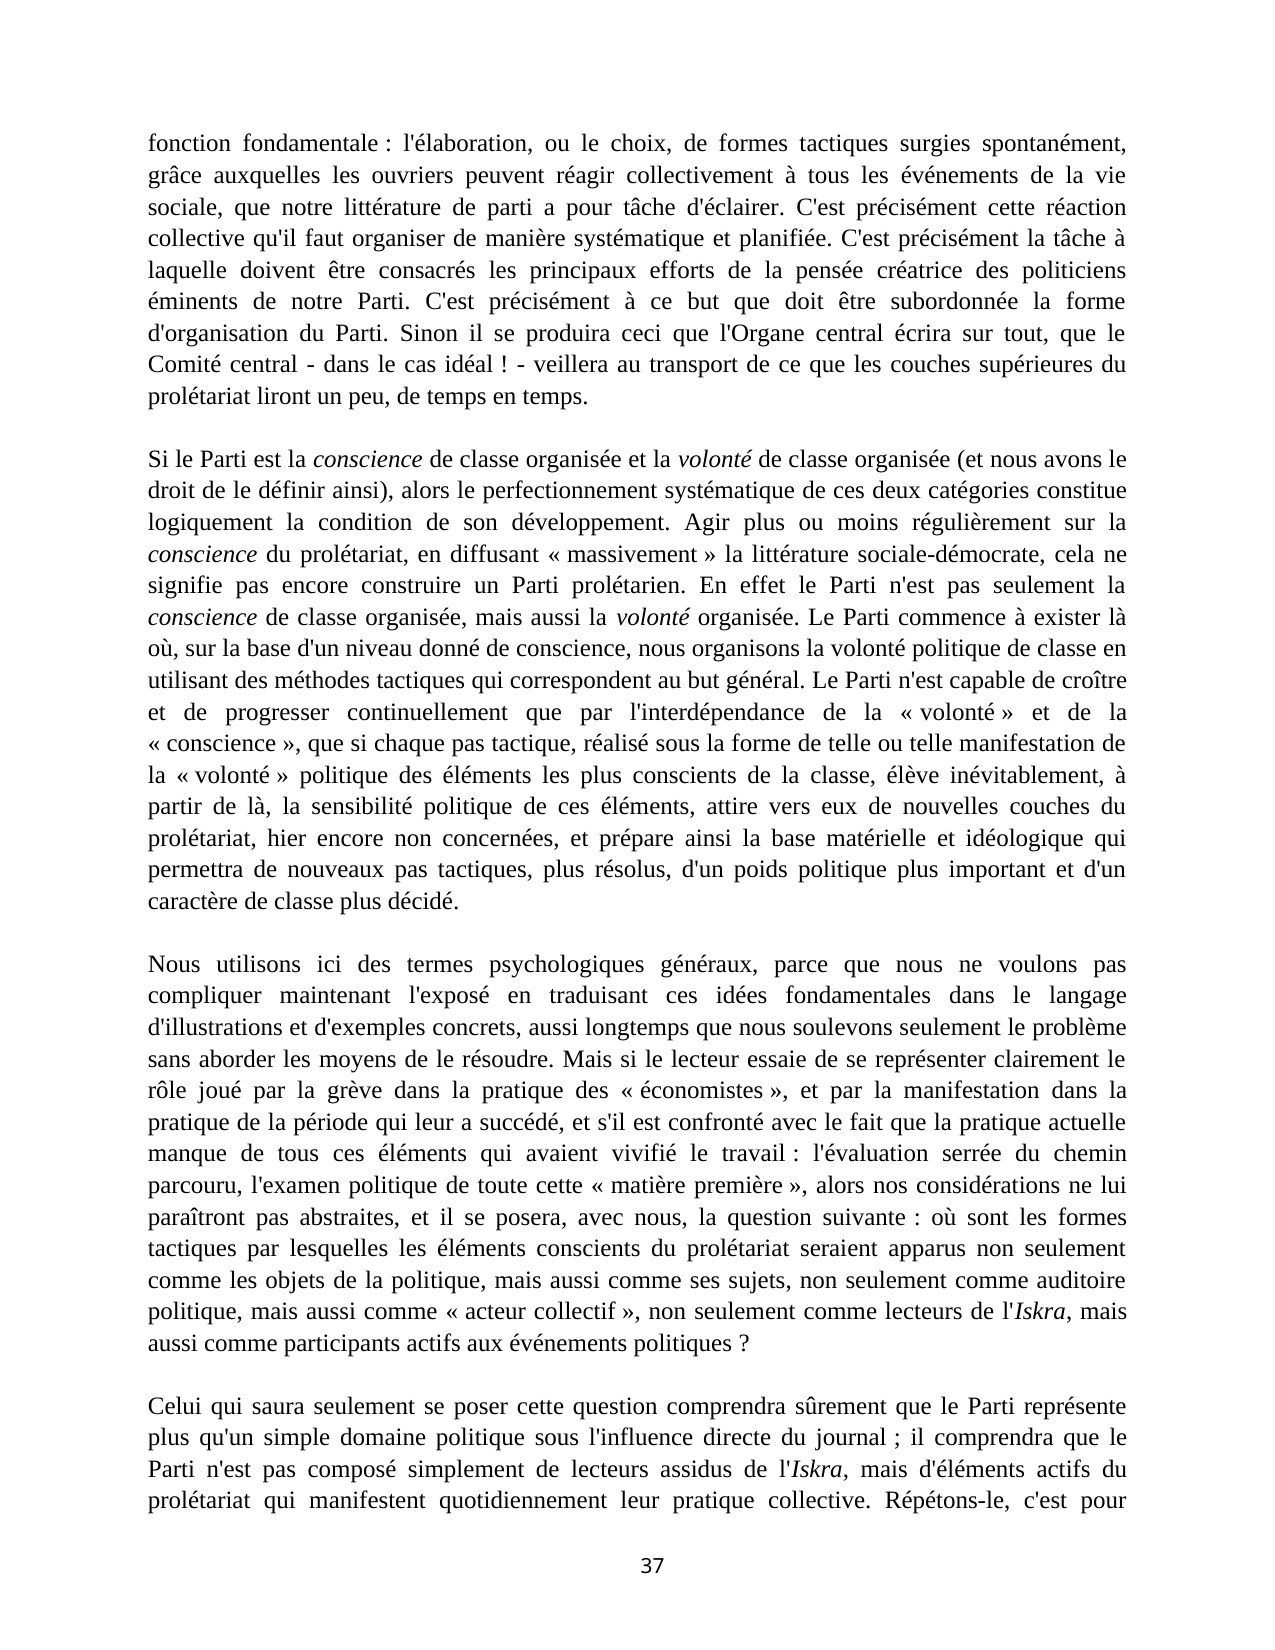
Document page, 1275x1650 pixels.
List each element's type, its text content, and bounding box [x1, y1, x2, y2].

text Nous utilisons ici des termes psychologiques généraux, parce que nous ne voulons pas compliquer maintenant l'exposé en traduisant ces idées fondamentales dans le langage d'illustrations et d'exemples concrets, aussi longtemps que nous soulevons seulement le problème sans aborder les moyens de le résoudre. Mais si le lecteur essaie de se représenter clairement le rôle joué par la grève dans la pratique des « économistes », et par la manifestation dans la pratique de la période qui leur a succédé, et s'il est confronté avec le fait que la pratique actuelle manque de tous ces éléments qui avaient vivifié le travail : l'évaluation serrée du chemin parcouru, l'examen politique de toute cette « matière première », alors nos considérations ne lui paraîtront pas abstraites, et il se posera, avec nous, la question suivante : où sont les formes tactiques par lesquelles les éléments conscients du prolétariat seraient apparus non seulement comme les objets de la politique, mais aussi comme ses sujets, non seulement comme auditoire politique, mais aussi comme « acteur collectif », non seulement comme lecteurs de l'Iskra, mais aussi comme participants actifs aux événements politiques ? [148, 949, 1127, 1357]
text Si le Parti est la conscience de classe organisée et la volonté de classe organisée (et nous avons le droit de le définir ainsi), alors le perfectionnement systématique de ces deux catégories constitue logiquement la condition de son développement. Agir plus ou moins régulièrement sur la conscience du prolétariat, en diffusant « massive­ment » la littérature sociale-démocrate, cela ne signifie pas encore construire un Parti prolétarien. En effet le Parti n'est pas seulement la conscience de classe organisée, mais aussi la volonté organisée. Le Parti commence à exister là où, sur la base d'un niveau donné de conscience, nous organisons la volonté politique de classe en utilisant des méthodes tactiques qui correspondent au but général. Le Parti n'est capable de croître et de progresser continuellement que par l'interdépendance de la « volonté » et de la « conscience », que si chaque pas tactique, réalisé sous la forme de telle ou telle manifestation de la « volonté » politique des éléments les plus conscients de la classe, élève inévitablement, à partir de là, la sensibilité politique de ces éléments, attire vers eux de nouvelles couches du prolétariat, hier encore non concernées, et prépare ainsi la base matérielle et idéologique qui permettra de nouveaux pas tactiques, plus résolus, d'un poids politique plus important et d'un caractère de classe plus décidé. [148, 444, 1127, 915]
text fonction fondamentale : l'élaboration, ou le choix, de formes tactiques surgies spontanément, grâce auxquelles les ouvriers peuvent réagir collectivement à tous les événements de la vie sociale, que notre littérature de parti a pour tâche d'éclairer. C'est précisément cette réaction collective qu'il faut organiser de manière systématique et planifiée. C'est précisément la tâche à laquelle doivent être consacrés les principaux efforts de la pensée créatrice des politiciens éminents de notre Parti. C'est précisément à ce but que doit être subordonnée la forme d'organisation du Parti. Sinon il se produira ceci que l'Organe central écrira sur tout, que le Comité central ‑ dans le cas idéal ! ‑ veillera au transport de ce que les couches supérieures du prolétariat liront un peu, de temps en temps. [148, 128, 1127, 410]
text Celui qui saura seulement se poser cette question comprendra sûrement que le Parti représente plus qu'un simple domaine politique sous l'influence directe du journal ; il comprendra que le Parti n'est pas composé simplement de lecteurs assidus de l'Iskra, mais d'éléments actifs du prolétariat qui manifestent quotidiennement leur pratique collective. Répétons-le, c'est pour [148, 1391, 1127, 1514]
